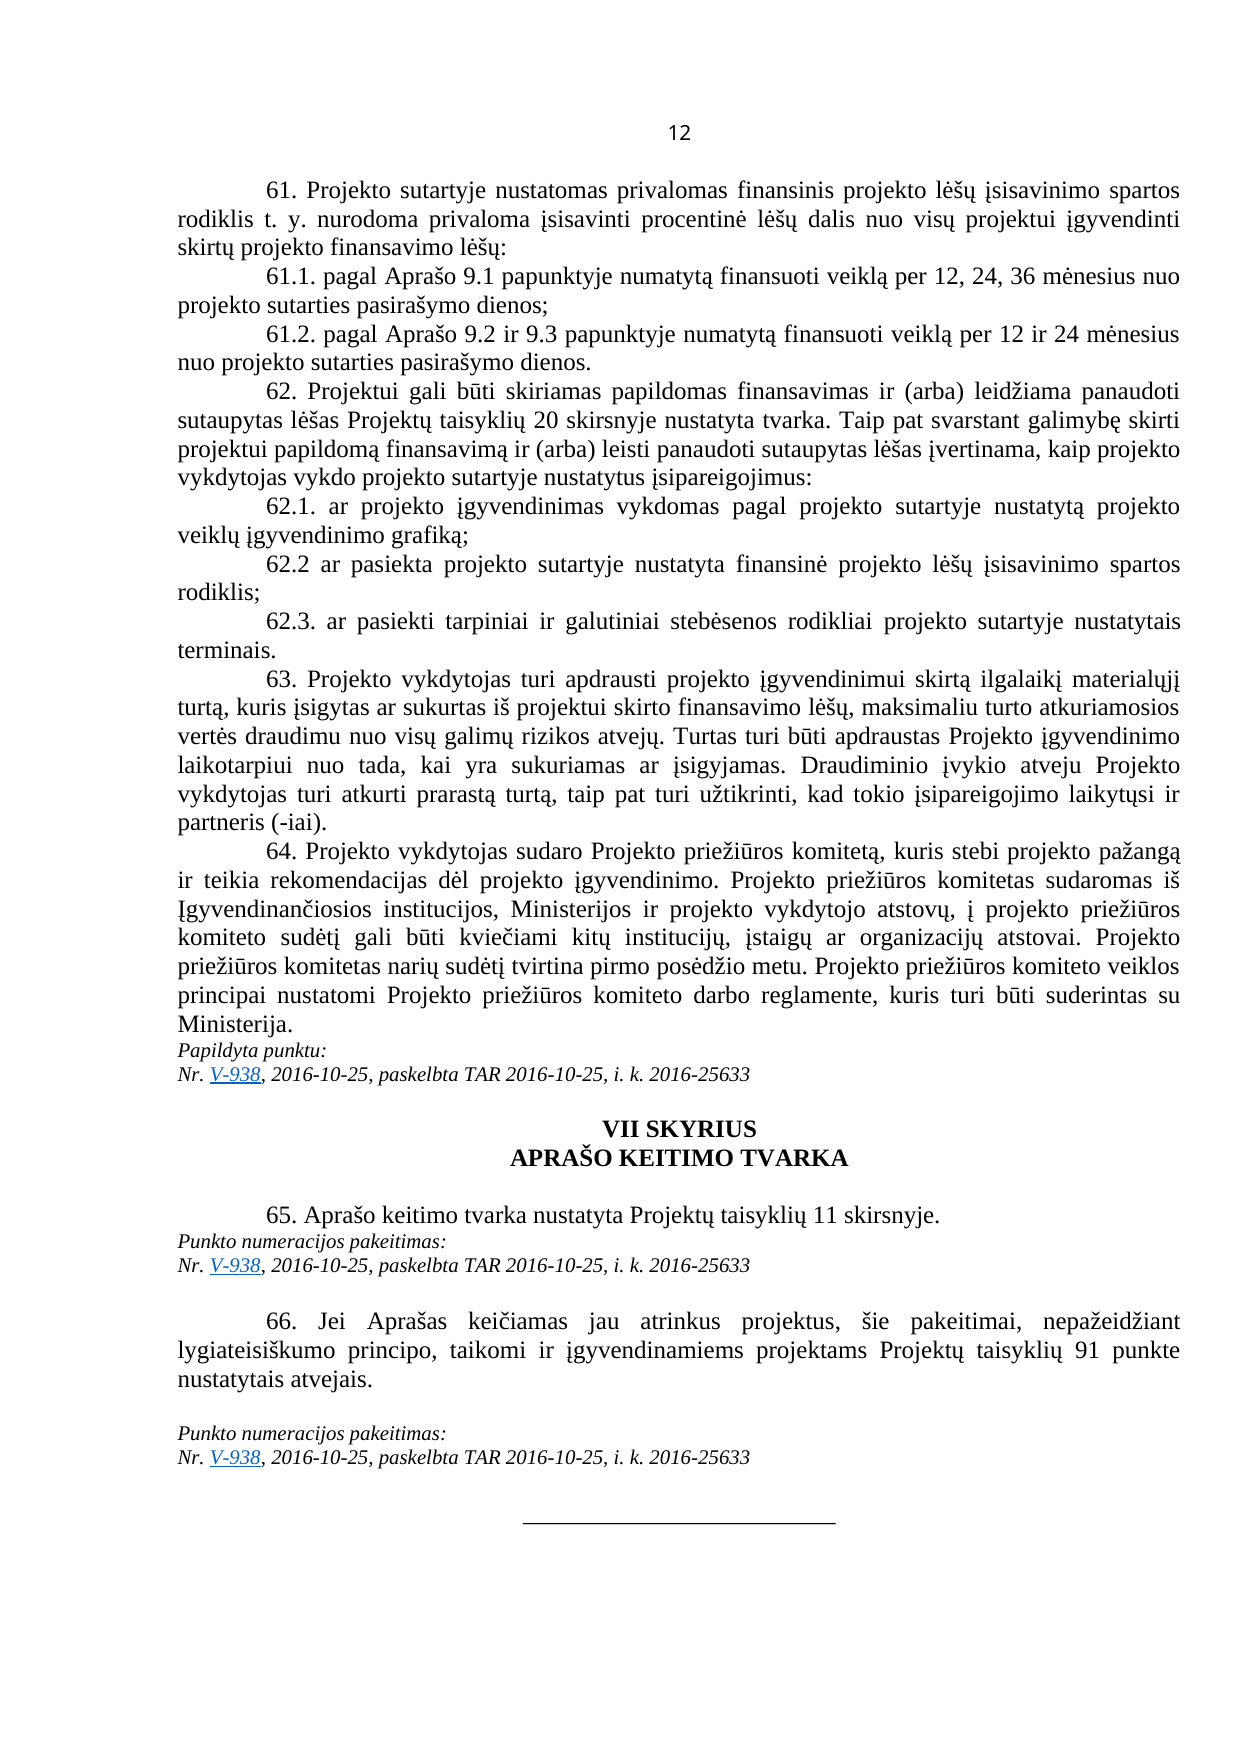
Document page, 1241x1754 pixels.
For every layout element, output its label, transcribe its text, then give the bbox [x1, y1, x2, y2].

text Punkto numeracijos pakeitimas: [177, 1229, 1181, 1253]
text 66. Jei Aprašas keičiamas jau atrinkus projektus, šie pakeitimai, nepažeidžiant lygiateisiškumo principo, taikomi ir įgyvendinamiems projektams Projektų taisyklių 91 punkte nustatytais atvejais. [177, 1306, 1181, 1392]
text 62.3. ar pasiekti tarpiniai ir galutiniai stebėsenos rodikliai projekto sutartyje nustatytais terminais. [177, 606, 1181, 664]
text Nr. V-938, 2016-10-25, paskelbta TAR 2016-10-25, i. k. 2016-25633 [177, 1062, 1181, 1086]
text Nr. V-938, 2016-10-25, paskelbta TAR 2016-10-25, i. k. 2016-25633 [177, 1445, 1181, 1469]
text 61. Projekto sutartyje nustatomas privalomas finansinis projekto lėšų įsisavinimo spartos rodiklis t. y. nurodoma privaloma įsisavinti procentinė lėšų dalis nuo visų projektui įgyvendinti skirtų projekto finansavimo lėšų: [177, 175, 1181, 261]
text VII SKYRIUS [177, 1114, 1181, 1143]
text Papildyta punktu: [177, 1037, 1181, 1062]
text _________________________ [177, 1498, 1181, 1527]
text Punkto numeracijos pakeitimas: [177, 1421, 1181, 1445]
text 62.2 ar pasiekta projekto sutartyje nustatyta finansinė projekto lėšų įsisavinimo spartos rodiklis; [177, 549, 1181, 606]
text Nr. V-938, 2016-10-25, paskelbta TAR 2016-10-25, i. k. 2016-25633 [177, 1253, 1181, 1277]
text 62. Projektui gali būti skiriamas papildomas finansavimas ir (arba) leidžiama panaudoti sutaupytas lėšas Projektų taisyklių 20 skirsnyje nustatyta tvarka. Taip pat svarstant galimybę skirti projektui papildomą finansavimą ir (arba) leisti panaudoti sutaupytas lėšas įvertinama, kaip projekto vykdytojas vykdo projekto sutartyje nustatytus įsipareigojimus: [177, 376, 1181, 491]
text 62.1. ar projekto įgyvendinimas vykdomas pagal projekto sutartyje nustatytą projekto veiklų įgyvendinimo grafiką; [177, 491, 1181, 549]
text 63. Projekto vykdytojas turi apdrausti projekto įgyvendinimui skirtą ilgalaikį materialųjį turtą, kuris įsigytas ar sukurtas iš projektui skirto finansavimo lėšų, maksimaliu turto atkuriamosios vertės draudimu nuo visų galimų rizikos atvejų. Turtas turi būti apdraustas Projekto įgyvendinimo laikotarpiui nuo tada, kai yra sukuriamas ar įsigyjamas. Draudiminio įvykio atveju Projekto vykdytojas turi atkurti prarastą turtą, taip pat turi užtikrinti, kad tokio įsipareigojimo laikytųsi ir partneris (-iai). [177, 664, 1181, 836]
text 61.1. pagal Aprašo 9.1 papunktyje numatytą finansuoti veiklą per 12, 24, 36 mėnesius nuo projekto sutarties pasirašymo dienos; [177, 261, 1181, 319]
text 61.2. pagal Aprašo 9.2 ir 9.3 papunktyje numatytą finansuoti veiklą per 12 ir 24 mėnesius nuo projekto sutarties pasirašymo dienos. [177, 319, 1181, 376]
text APRAŠO KEITIMO TVARKA [177, 1143, 1181, 1172]
text 64. Projekto vykdytojas sudaro Projekto priežiūros komitetą, kuris stebi projekto pažangą ir teikia rekomendacijas dėl projekto įgyvendinimo. Projekto priežiūros komitetas sudaromas iš Įgyvendinančiosios institucijos, Ministerijos ir projekto vykdytojo atstovų, į projekto priežiūros komiteto sudėtį gali būti kviečiami kitų institucijų, įstaigų ar organizacijų atstovai. Projekto priežiūros komitetas narių sudėtį tvirtina pirmo posėdžio metu. Projekto priežiūros komiteto veiklos principai nustatomi Projekto priežiūros komiteto darbo reglamente, kuris turi būti suderintas su Ministerija. [177, 836, 1181, 1037]
text 65. Aprašo keitimo tvarka nustatyta Projektų taisyklių 11 skirsnyje. [177, 1201, 1181, 1229]
